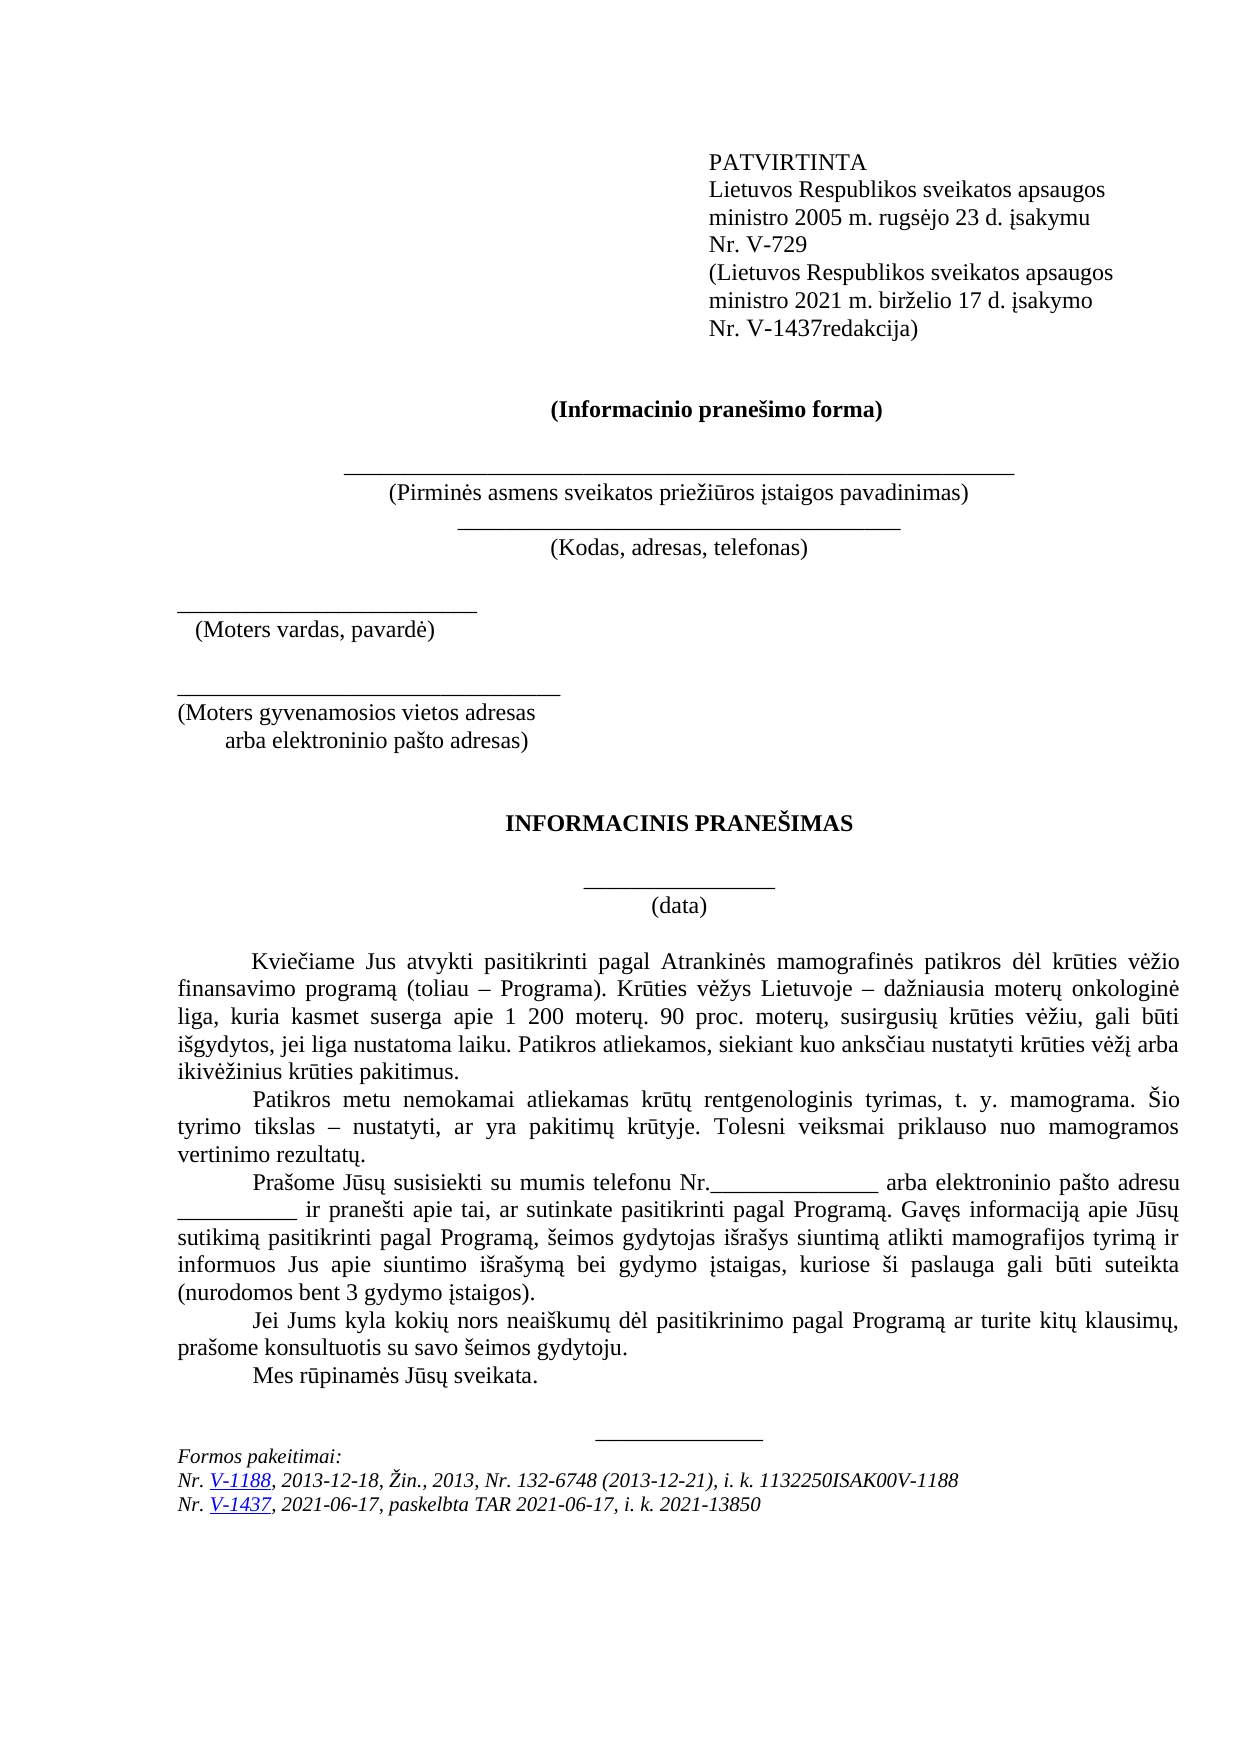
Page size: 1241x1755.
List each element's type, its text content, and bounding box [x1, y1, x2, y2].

text Kviečiame Jus atvykti pasitikrinti pagal Atrankinės mamografinės patikros dėl krūties vėžio finansavimo programą (toliau – Programa). Krūties vėžys Lietuvoje – dažniausia moterų onkologinė liga, kuria kasmet suserga apie 1 200 moterų. 90 proc. moterų, susirgusių krūties vėžiu, gali būti išgydytos, jei liga nustatoma laiku. Patikros atliekamos, siekiant kuo anksčiau nustatyti krūties vėžį arba ikivėžinius krūties pakitimus. [177, 947, 1181, 1085]
text Prašome Jūsų susisiekti su mumis telefonu Nr.______________ arba elektroninio pašto adresu __________ ir pranešti apie tai, ar sutinkate pasitikrinti pagal Programą. Gavęs informaciją apie Jūsų sutikimą pasitikrinti pagal Programą, šeimos gydytojas išrašys siuntimą atlikti mamografijos tyrimą ir informuos Jus apie siuntimo išrašymą bei gydymo įstaigas, kuriose ši paslauga gali būti suteikta (nurodomos bent 3 gydymo įstaigos). [177, 1168, 1181, 1306]
text _____________________________________ [177, 505, 1181, 533]
text arba elektroninio pašto adresas) [177, 726, 1181, 753]
text (Pirminės asmens sveikatos priežiūros įstaigos pavadinimas) [177, 477, 1181, 505]
text Nr. V-1437redakcija) [709, 313, 1181, 342]
text Patikros metu nemokamai atliekamas krūtų rentgenologinis tyrimas, t. y. mamograma. Šio tyrimo tikslas – nustatyti, ar yra pakitimų krūtyje. Tolesni veiksmai priklauso nuo mamogramos vertinimo rezultatų. [177, 1085, 1181, 1168]
text Nr. V-729 [709, 230, 1181, 258]
text (data) [177, 892, 1181, 919]
text ________________________________________________________ [177, 450, 1181, 477]
text Formos pakeitimai: [177, 1444, 1181, 1468]
text (Moters gyvenamosios vietos adresas [177, 698, 1181, 726]
text Mes rūpinamės Jūsų sveikata. [177, 1361, 1181, 1388]
text Nr. V-1188, 2013-12-18, Žin., 2013, Nr. 132-6748 (2013-12-21), i. k. 1132250ISAK00V-1188 [177, 1468, 1181, 1492]
text ________________________________ [177, 671, 1181, 698]
text (Lietuvos Respublikos sveikatos apsaugos [709, 258, 1181, 286]
text ministro 2021 m. birželio 17 d. įsakymo [709, 286, 1181, 313]
text INFORMACINIS PRANEŠIMAS [177, 809, 1181, 836]
text ________________ [177, 864, 1181, 892]
text (Kodas, adresas, telefonas) [177, 533, 1181, 560]
text PATVIRTINTA [709, 148, 1181, 175]
text (Moters vardas, pavardė) [177, 616, 1181, 643]
text (Informacinio pranešimo forma) [177, 395, 1181, 422]
text ministro 2005 m. rugsėjo 23 d. įsakymu [709, 203, 1181, 230]
text Nr. V-1437, 2021-06-17, paskelbta TAR 2021-06-17, i. k. 2021-13850 [177, 1492, 1181, 1516]
text Jei Jums kyla kokių nors neaiškumų dėl pasitikrinimo pagal Programą ar turite kitų klausimų, prašome konsultuotis su savo šeimos gydytoju. [177, 1306, 1181, 1361]
text ______________ [177, 1416, 1181, 1444]
text Lietuvos Respublikos sveikatos apsaugos [709, 175, 1181, 203]
